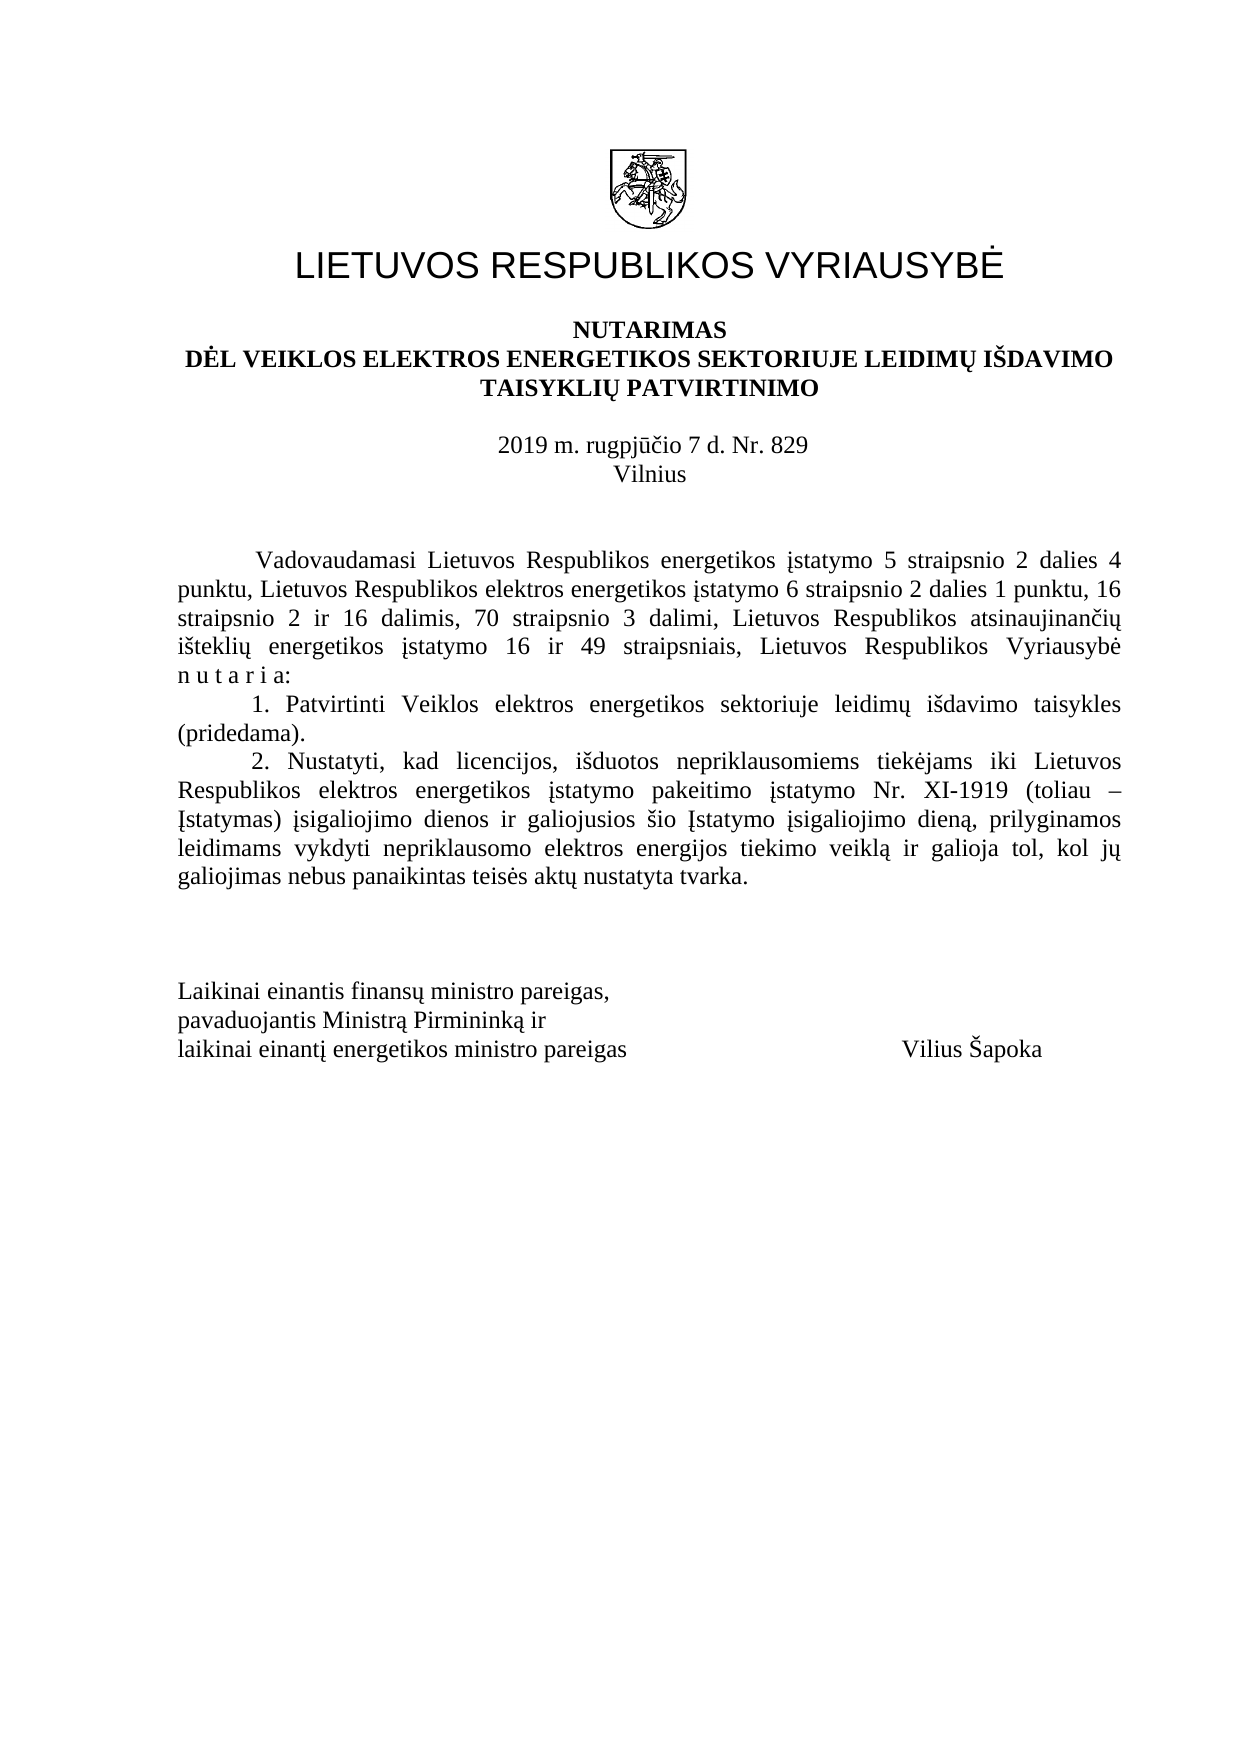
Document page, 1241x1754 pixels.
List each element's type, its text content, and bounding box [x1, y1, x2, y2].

text pavaduojantis Ministrą Pirmininką ir [177, 1005, 1122, 1034]
text Vilnius [177, 459, 1122, 488]
text DĖL VEIKLOS ELEKTROS ENERGETIKOS SEKTORIUJE LEIDIMŲ IŠDAVIMO TAISYKLIŲ PATVIRTINIMO [177, 344, 1122, 401]
text Lietuvos Respublikos Vyriausybė [177, 243, 1122, 286]
text Laikinai einantis finansų ministro pareigas, [177, 976, 1122, 1005]
text 2019 m. rugpjūčio 7 d. Nr. 829 [177, 430, 1122, 459]
text Vadovaudamasi Lietuvos Respublikos energetikos įstatymo 5 straipsnio 2 dalies 4 punktu, Lietuvos Respublikos elektros energetikos įstatymo 6 straipsnio 2 dalies 1 punktu, 16 straipsnio 2 ir 16 dalimis, 70 straipsnio 3 dalimi, Lietuvos Respublikos atsinaujinančių išteklių energetikos įstatymo 16 ir 49 straipsniais, Lietuvos Respublikos Vyriausybė n u t a r i a: [177, 545, 1122, 689]
text nutarimas [177, 315, 1122, 344]
text 2. Nustatyti, kad licencijos, išduotos nepriklausomiems tiekėjams iki Lietuvos Respublikos elektros energetikos įstatymo pakeitimo įstatymo Nr. XI-1919 (toliau – Įstatymas) įsigaliojimo dienos ir galiojusios šio Įstatymo įsigaliojimo dieną, prilyginamos leidimams vykdyti nepriklausomo elektros energijos tiekimo veiklą ir galioja tol, kol jų galiojimas nebus panaikintas teisės aktų nustatyta tvarka. [177, 746, 1122, 890]
text laikinai einantį energetikos ministro pareigas Vilius Šapoka [177, 1034, 1122, 1063]
text 1. Patvirtinti Veiklos elektros energetikos sektoriuje leidimų išdavimo taisykles (pridedama). [177, 689, 1122, 746]
